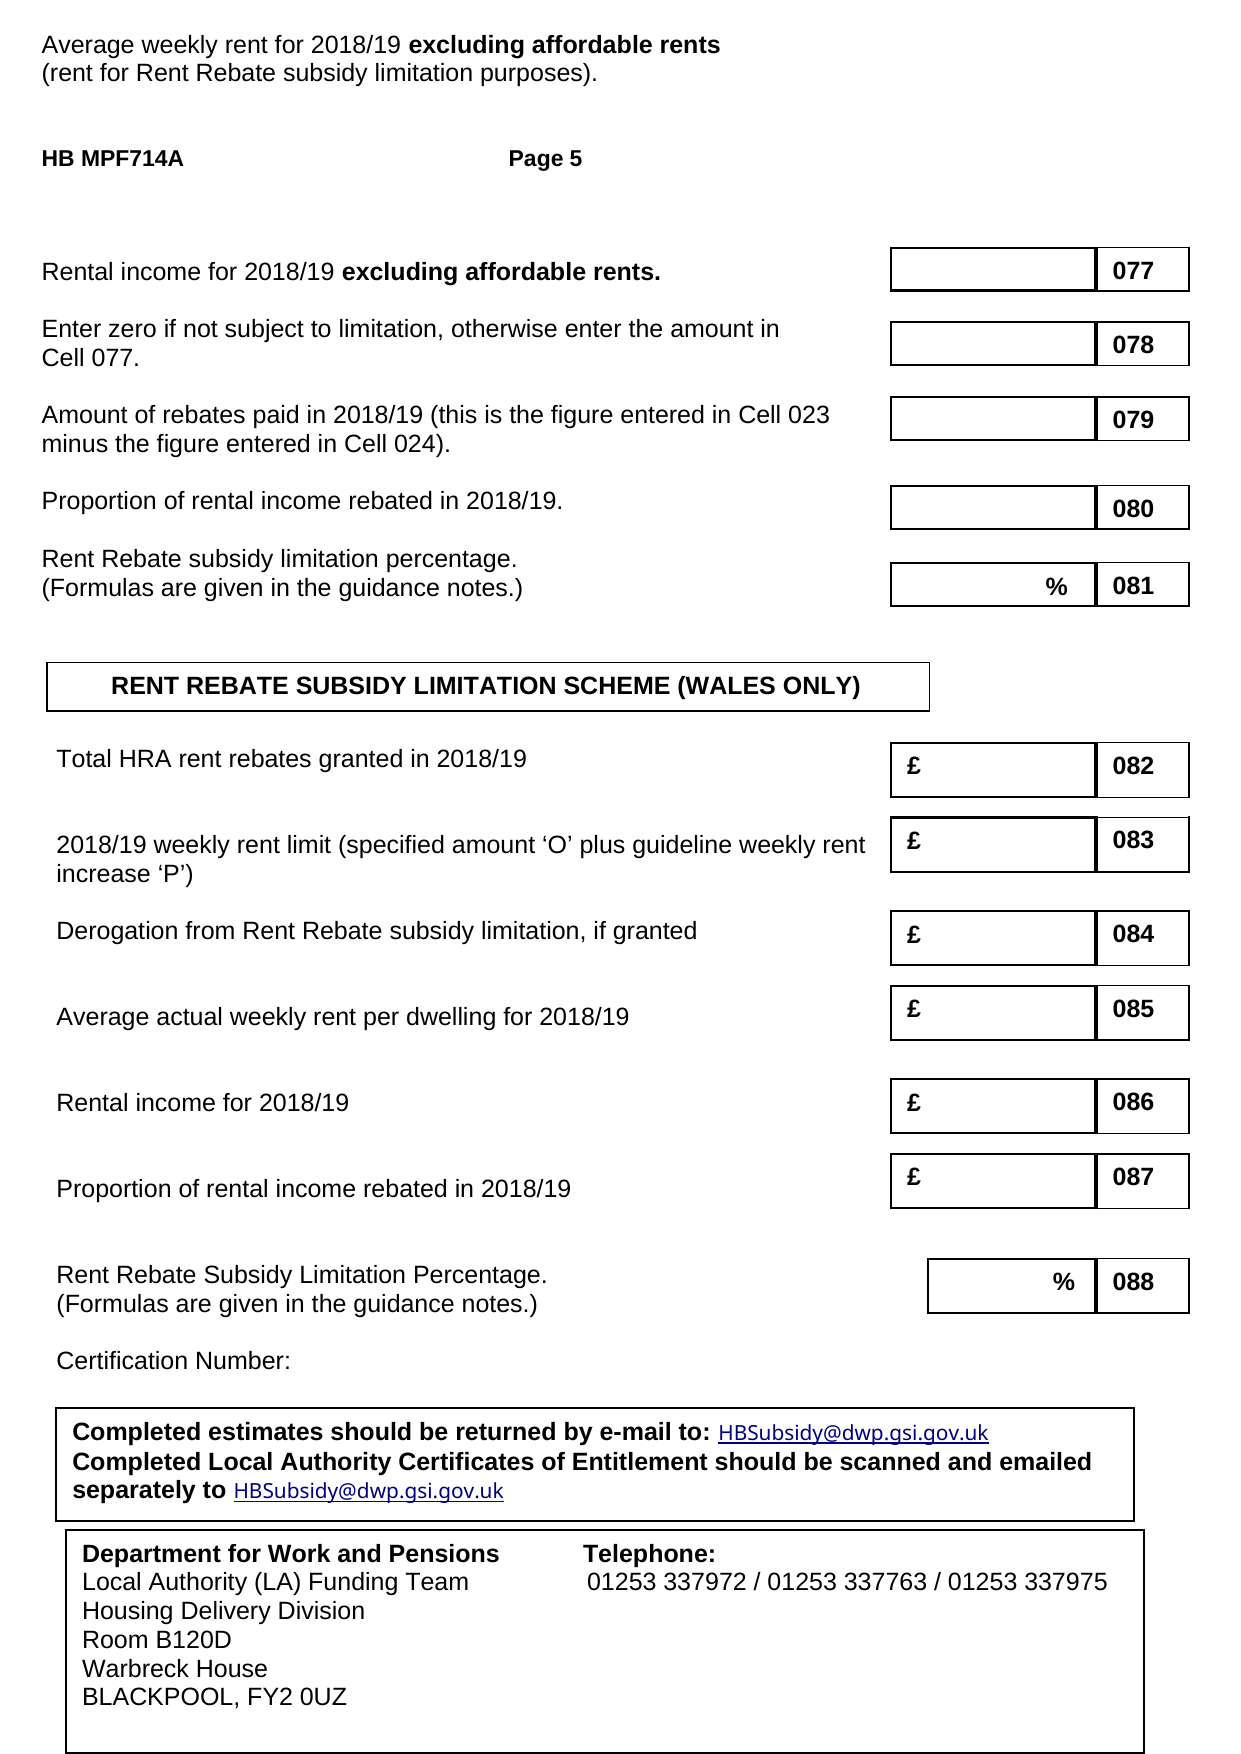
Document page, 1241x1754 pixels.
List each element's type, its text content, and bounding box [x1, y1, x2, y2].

text 078 [1112, 330, 1173, 357]
text Local Authority (LA) Funding Team 01253 337972 / 01253 337763 / 01253 337975 [82, 1567, 1128, 1596]
text Room B120D [82, 1625, 1128, 1653]
text 081 [1112, 571, 1173, 598]
text % [907, 571, 1079, 597]
text £ [907, 751, 1079, 780]
text Completed Local Authority Certificates of Entitlement should be scanned and emailed separately to HBSubsidy@dwp.gsi.gov.uk [72, 1446, 1118, 1505]
text 083 [1112, 826, 1173, 864]
text BLACKPOOL, FY2 0UZ [82, 1682, 1128, 1711]
text minus the figure entered in Cell 024). [41, 429, 1199, 458]
text Enter zero if not subject to limitation, otherwise enter the amount in [1098, 323, 1188, 365]
subtitle RENT REBATE SUBSIDY LIMITATION SCHEME (WALES ONLY) [62, 671, 914, 699]
text 085 [1112, 994, 1173, 1032]
text Certification Number: [56, 1346, 1199, 1375]
text Department for Work and Pensions Telephone: [82, 1538, 1128, 1567]
text 077 [1112, 256, 1173, 282]
text (Formulas are given in the guidance notes.) [41, 572, 890, 601]
text 2018/19 weekly rent limit (specified amount ‘O’ plus guideline weekly rent [41, 830, 890, 859]
text 082 [1112, 751, 1173, 789]
text 088 [1112, 1266, 1173, 1295]
text Derogation from Rent Rebate subsidy limitation, if granted [41, 916, 890, 945]
text £ [907, 1088, 1079, 1116]
text Cell 077. [41, 343, 1199, 372]
text HB MPF714A Page 5 [41, 144, 1199, 171]
text 080 [1112, 494, 1173, 521]
text 084 [1112, 919, 1173, 957]
text [892, 564, 1094, 605]
text 086 [1112, 1087, 1173, 1125]
text [1098, 563, 1188, 605]
text £ [907, 994, 1079, 1023]
text £ [907, 1162, 1079, 1191]
text Total HRA rent rebates granted in 2018/19 [41, 744, 890, 773]
text (Formulas are given in the guidance notes.) [41, 1289, 1199, 1317]
subtitle Proportion of rental income rebated in 2018/19. [41, 486, 890, 515]
subtitle Rental income for 2018/19 excluding affordable rents. [41, 257, 890, 286]
text 087 [1112, 1162, 1173, 1200]
text Rent Rebate subsidy limitation percentage. [41, 544, 1199, 572]
text Amount of rebates paid in 2018/19 (this is the figure entered in Cell 023 [41, 400, 890, 429]
text Rental income for 2018/19 [41, 1088, 890, 1117]
text (rent for Rent Rebate subsidy limitation purposes). [41, 58, 1199, 87]
text Average actual weekly rent per dwelling for 2018/19 [41, 1002, 890, 1031]
text % [944, 1267, 1079, 1296]
text Rent Rebate Subsidy Limitation Percentage. [41, 1260, 927, 1289]
text increase ‘P’) [41, 859, 1199, 888]
text Proportion of rental income rebated in 2018/19 [41, 1174, 890, 1203]
text Warbreck House [82, 1653, 1128, 1682]
text £ [907, 826, 1079, 855]
text Enter zero if not subject to limitation, otherwise enter the amount in [892, 323, 1094, 364]
text £ [907, 919, 1079, 948]
text 079 [1112, 405, 1173, 432]
text Housing Delivery Division [82, 1596, 1128, 1625]
text Enter zero if not subject to limitation, otherwise enter the amount in [41, 314, 1199, 343]
text Average weekly rent for 2018/19 excluding affordable rents [41, 29, 1199, 58]
text Completed estimates should be returned by e-mail to: HBSubsidy@dwp.gsi.gov.uk [72, 1417, 1118, 1446]
